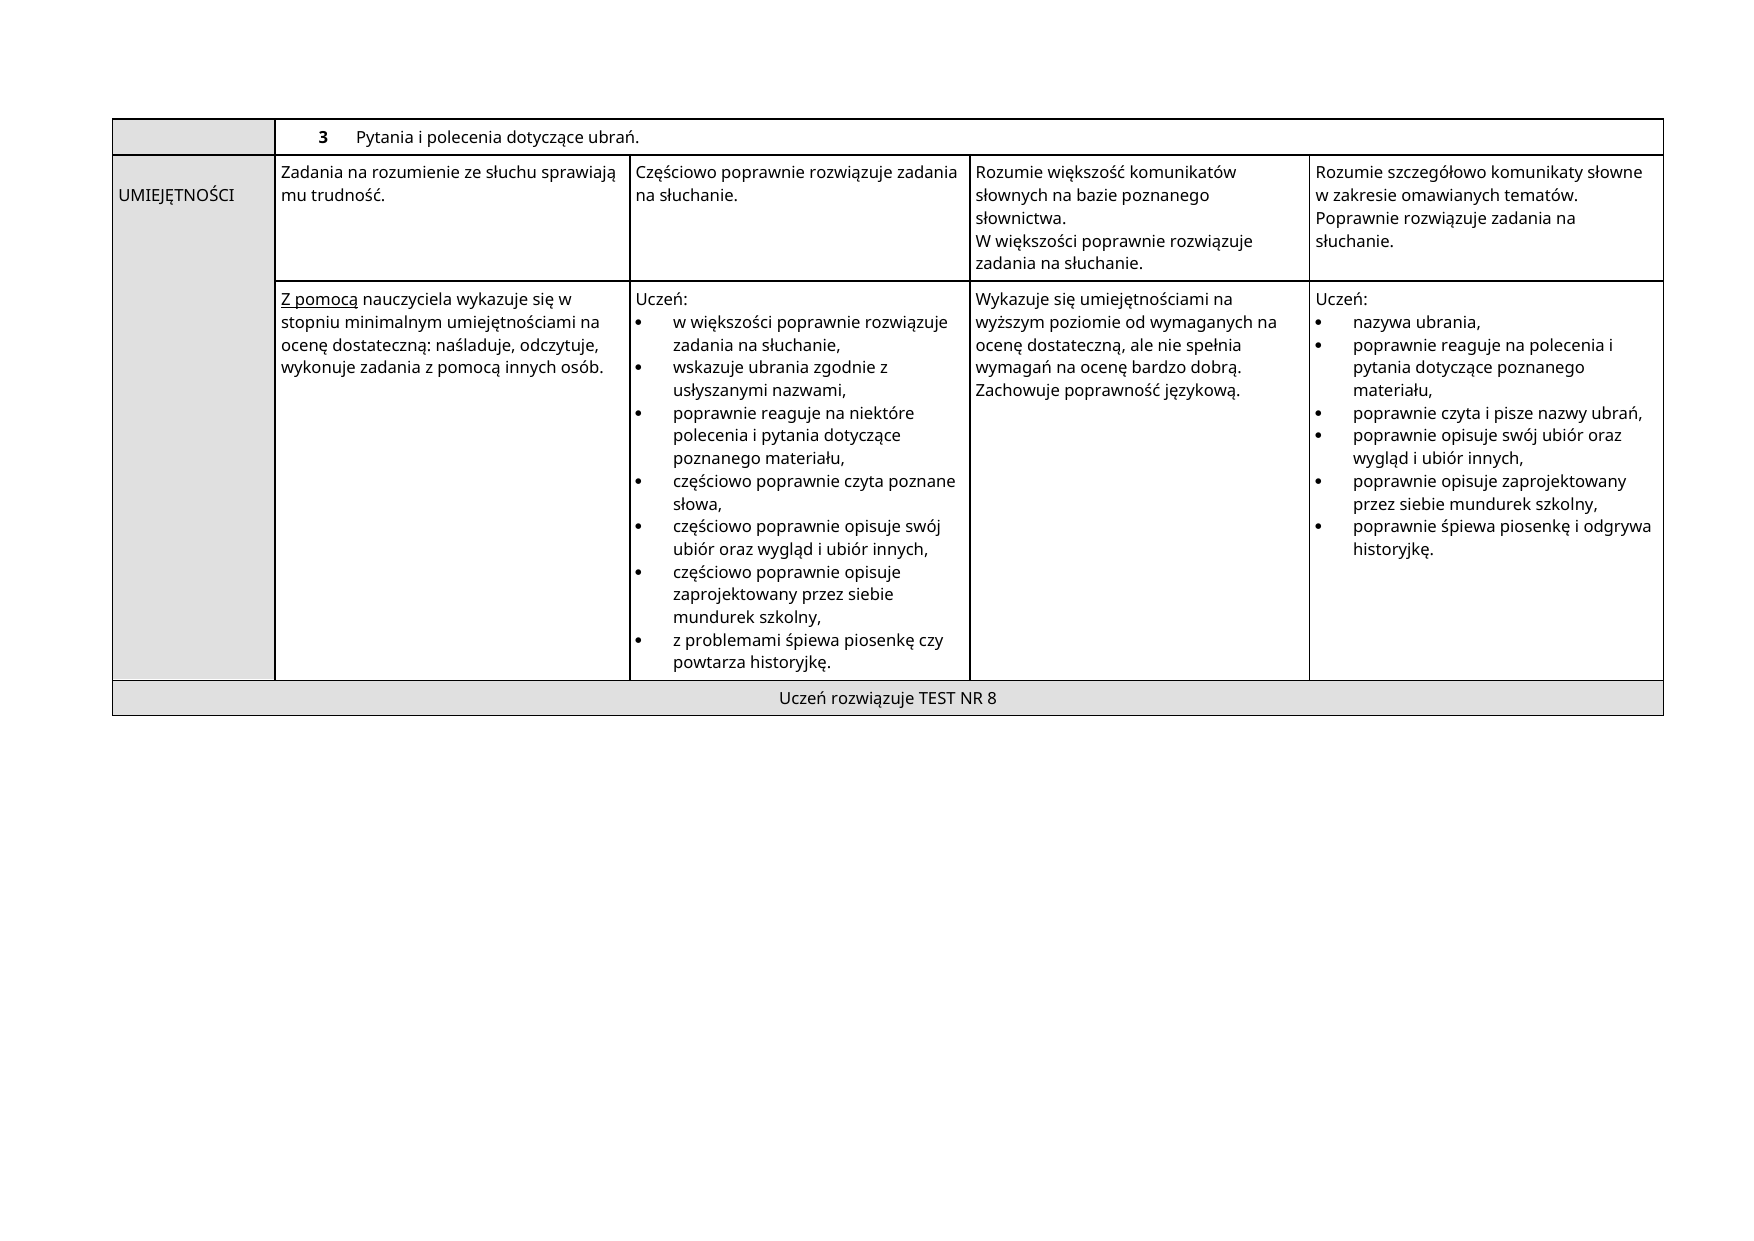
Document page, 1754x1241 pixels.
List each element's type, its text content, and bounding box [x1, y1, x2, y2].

table_cell Częściowo poprawnie rozwiązuje zadania na słuchanie. [631, 156, 969, 280]
table_cell Uczeń: nazywa ubrania, poprawnie reaguje na polecenia i pytania dotyczące poznanego materiału, poprawnie czyta i pisze nazwy ubrań, poprawnie opisuje swój ubiór oraz wygląd i ubiór innych, poprawnie opisuje zaprojektowany przez siebie mundurek szkolny, poprawnie śpiewa piosenkę i odgrywa historyjkę. [1310, 282, 1663, 679]
table_cell [113, 120, 274, 154]
table_cell Uczeń rozwiązuje TEST NR 8 [113, 681, 1663, 715]
table_cell Uczeń: w większości poprawnie rozwiązuje zadania na słuchanie, wskazuje ubrania zgodnie z usłyszanymi nazwami, poprawnie reaguje na niektóre polecenia i pytania dotyczące poznanego materiału, częściowo poprawnie czyta poznane słowa, częściowo poprawnie opisuje swój ubiór oraz wygląd i ubiór innych, częściowo poprawnie opisuje zaprojektowany przez siebie mundurek szkolny, z problemami śpiewa piosenkę czy powtarza historyjkę. [631, 282, 969, 679]
table_cell Rozumie większość komunikatów słownych na bazie poznanego słownictwa. W większości poprawnie rozwiązuje zadania na słuchanie. [971, 156, 1309, 280]
table_cell Ubrania Konstrukcje I’m/He’s/She’s wearing … Pytania i polecenia dotyczące ubrań. [276, 120, 1663, 154]
table_cell UMIEJĘTNOŚCI [113, 156, 274, 679]
table_cell Z pomocą nauczyciela wykazuje się w stopniu minimalnym umiejętnościami na ocenę dostateczną: naśladuje, odczytuje, wykonuje zadania z pomocą innych osób. [276, 282, 629, 679]
table_cell Zadania na rozumienie ze słuchu sprawiają mu trudność. [276, 156, 629, 280]
table_cell Wykazuje się umiejętnościami na wyższym poziomie od wymaganych na ocenę dostateczną, ale nie spełnia wymagań na ocenę bardzo dobrą. Zachowuje poprawność językową. [971, 282, 1309, 679]
table_cell Rozumie szczegółowo komunikaty słowne w zakresie omawianych tematów. Poprawnie rozwiązuje zadania na słuchanie. [1310, 156, 1663, 280]
